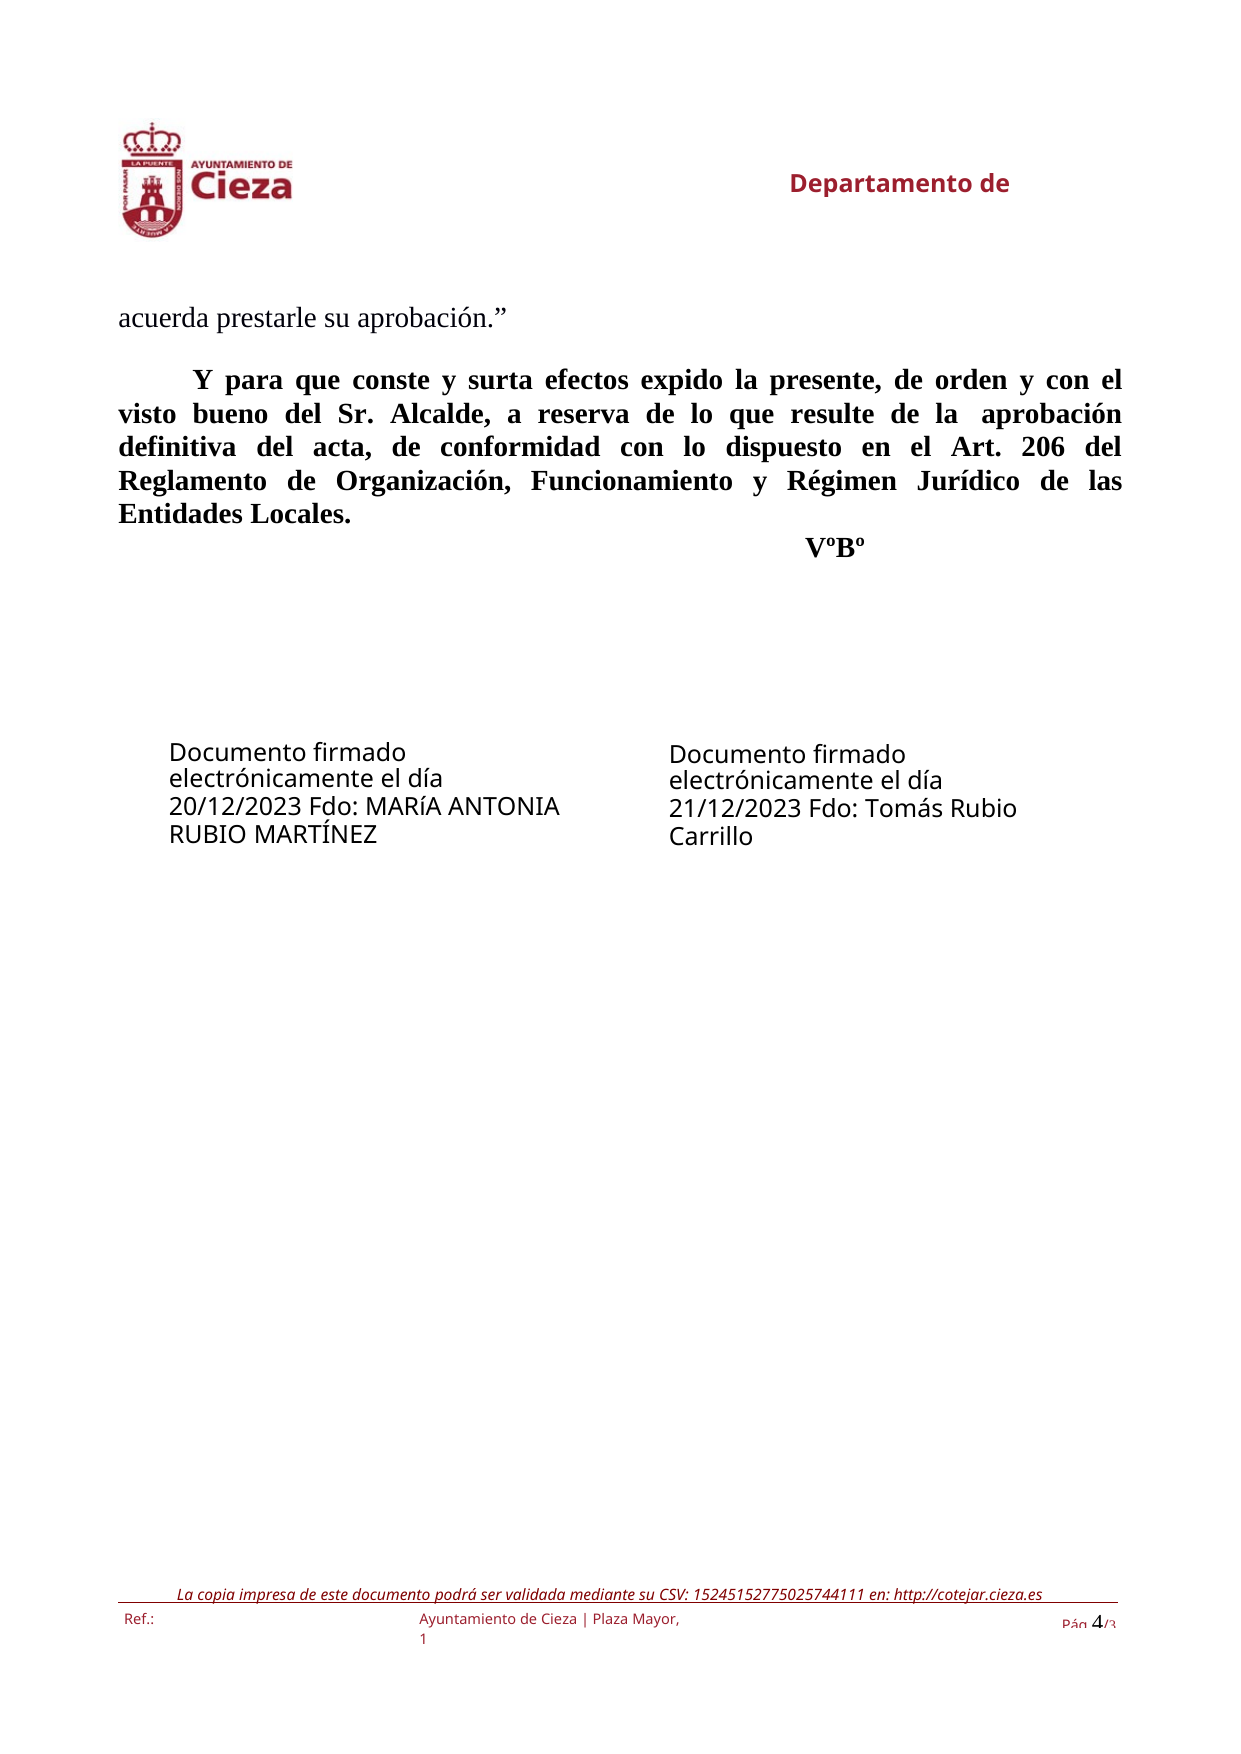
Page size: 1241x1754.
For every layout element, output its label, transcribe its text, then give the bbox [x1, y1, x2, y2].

text Y para que conste y surta efectos expido la presente, de orden y con el visto bueno del Sr. Alcalde, a reserva de lo que resulte de la aprobación definitiva del acta, de conformidad con lo dispuesto en el Art. 206 del Reglamento de Organización, Funcionamiento y Régimen Jurídico de las Entidades Locales. [118, 362, 1122, 530]
picture [118, 118, 294, 242]
text Documento firmado electrónicamente el día 21/12/2023 Fdo: Tomás Rubio Carrillo [668, 741, 1073, 853]
text Documento firmado electrónicamente el día 20/12/2023 Fdo: MARíA ANTONIA RUBIO MARTÍNEZ [169, 739, 564, 851]
text acuerda prestarle su aprobación.” [118, 300, 1134, 334]
text VºBº [106, 530, 865, 564]
